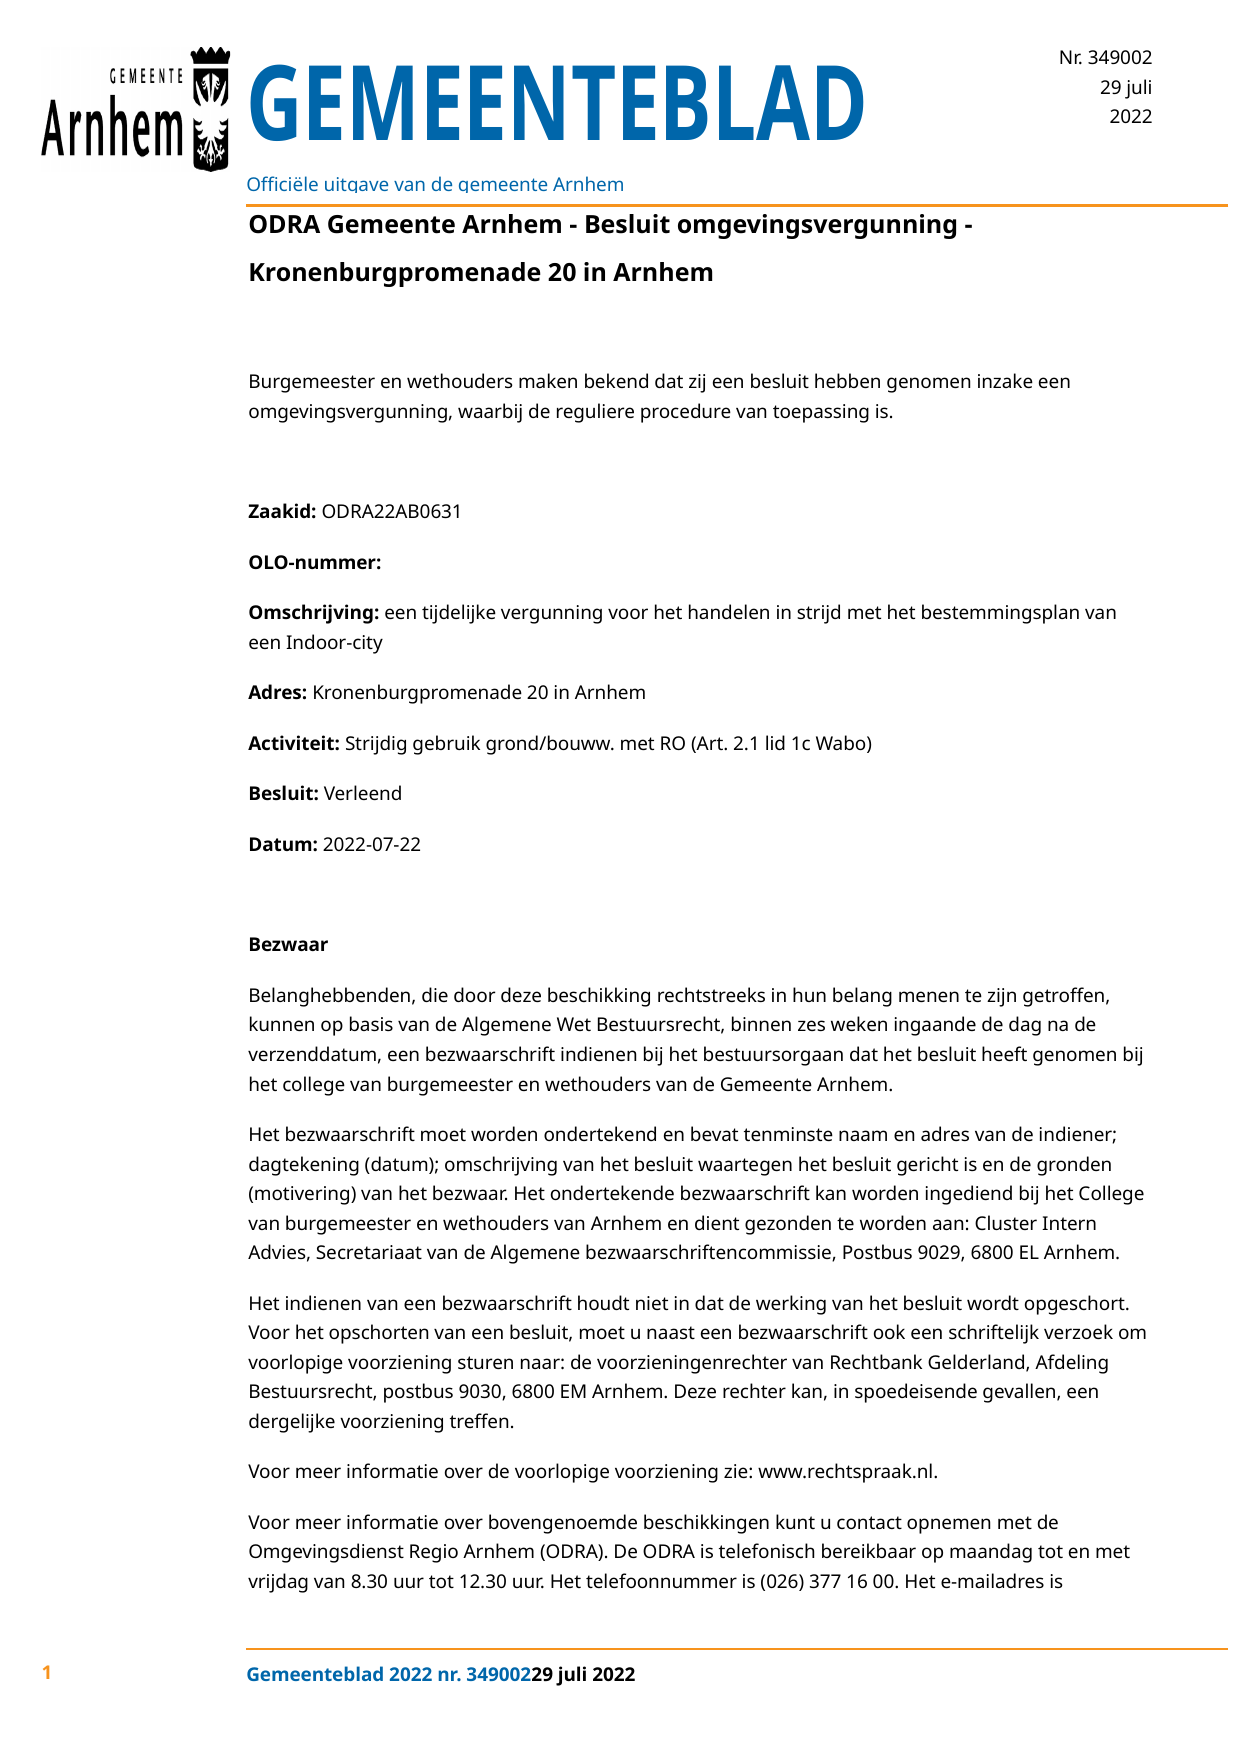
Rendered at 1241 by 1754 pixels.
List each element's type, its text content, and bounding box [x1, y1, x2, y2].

text Datum: 2022-07-22 [248, 831, 1152, 857]
text Het indienen van een bezwaarschrift houdt niet in dat de werking van het besluit wordt opgeschort. Voor het opschorten van een besluit, moet u naast een bezwaarschrift ook een schriftelijk verzoek om voorlopige voorziening sturen naar: de voorzieningenrechter van Rechtbank Gelderland, Afdeling Bestuursrecht, postbus 9030, 6800 EM Arnhem. Deze rechter kan, in spoedeisende gevallen, een dergelijke voorziening treffen. [248, 1290, 1152, 1434]
text Besluit: Verleend [248, 780, 1152, 806]
text Zaakid: ODRA22AB0631 [248, 499, 1152, 524]
text ODRA Gemeente Arnhem - Besluit omgevingsvergunning - Kronenburgpromenade 20 in Arnhem [248, 207, 1152, 288]
text Omschrijving: een tijdelijke vergunning voor het handelen in strijd met het bestemmingsplan van een Indoor-city [248, 599, 1152, 655]
picture [41, 47, 231, 172]
text Burgemeester en wethouders maken bekend dat zij een besluit hebben genomen inzake een omgevingsvergunning, waarbij de reguliere procedure van toepassing is. [248, 368, 1152, 424]
text Bezwaar [248, 932, 1152, 957]
text Activiteit: Strijdig gebruik grond/bouww. met RO (Art. 2.1 lid 1c Wabo) [248, 730, 1152, 756]
text Belanghebbenden, die door deze beschikking rechtstreeks in hun belang menen te zijn getroffen, kunnen op basis van de Algemene Wet Bestuursrecht, binnen zes weken ingaande de dag na de verzenddatum, een bezwaarschrift indienen bij het bestuursorgaan dat het besluit heeft genomen bij het college van burgemeester en wethouders van de Gemeente Arnhem. [248, 982, 1152, 1097]
text Het bezwaarschrift moet worden ondertekend en bevat tenminste naam en adres van de indiener; dagtekening (datum); omschrijving van het besluit waartegen het besluit gericht is en de gronden (motivering) van het bezwaar. Het ondertekende bezwaarschrift kan worden ingediend bij het College van burgemeester en wethouders van Arnhem en dient gezonden te worden aan: Cluster Intern Advies, Secretariaat van de Algemene bezwaarschriftencommissie, Postbus 9029, 6800 EL Arnhem. [248, 1121, 1152, 1265]
text Adres: Kronenburgpromenade 20 in Arnhem [248, 679, 1152, 705]
text Voor meer informatie over bovengenoemde beschikkingen kunt u contact opnemen met de Omgevingsdienst Regio Arnhem (ODRA). De ODRA is telefonisch bereikbaar op maandag tot en met vrijdag van 8.30 uur tot 12.30 uur. Het telefoonnummer is (026) 377 16 00. Het e-mailadres is [248, 1509, 1152, 1594]
text Voor meer informatie over de voorlopige voorziening zie: www.rechtspraak.nl. [248, 1459, 1152, 1484]
text OLO-nummer: [248, 549, 1152, 575]
